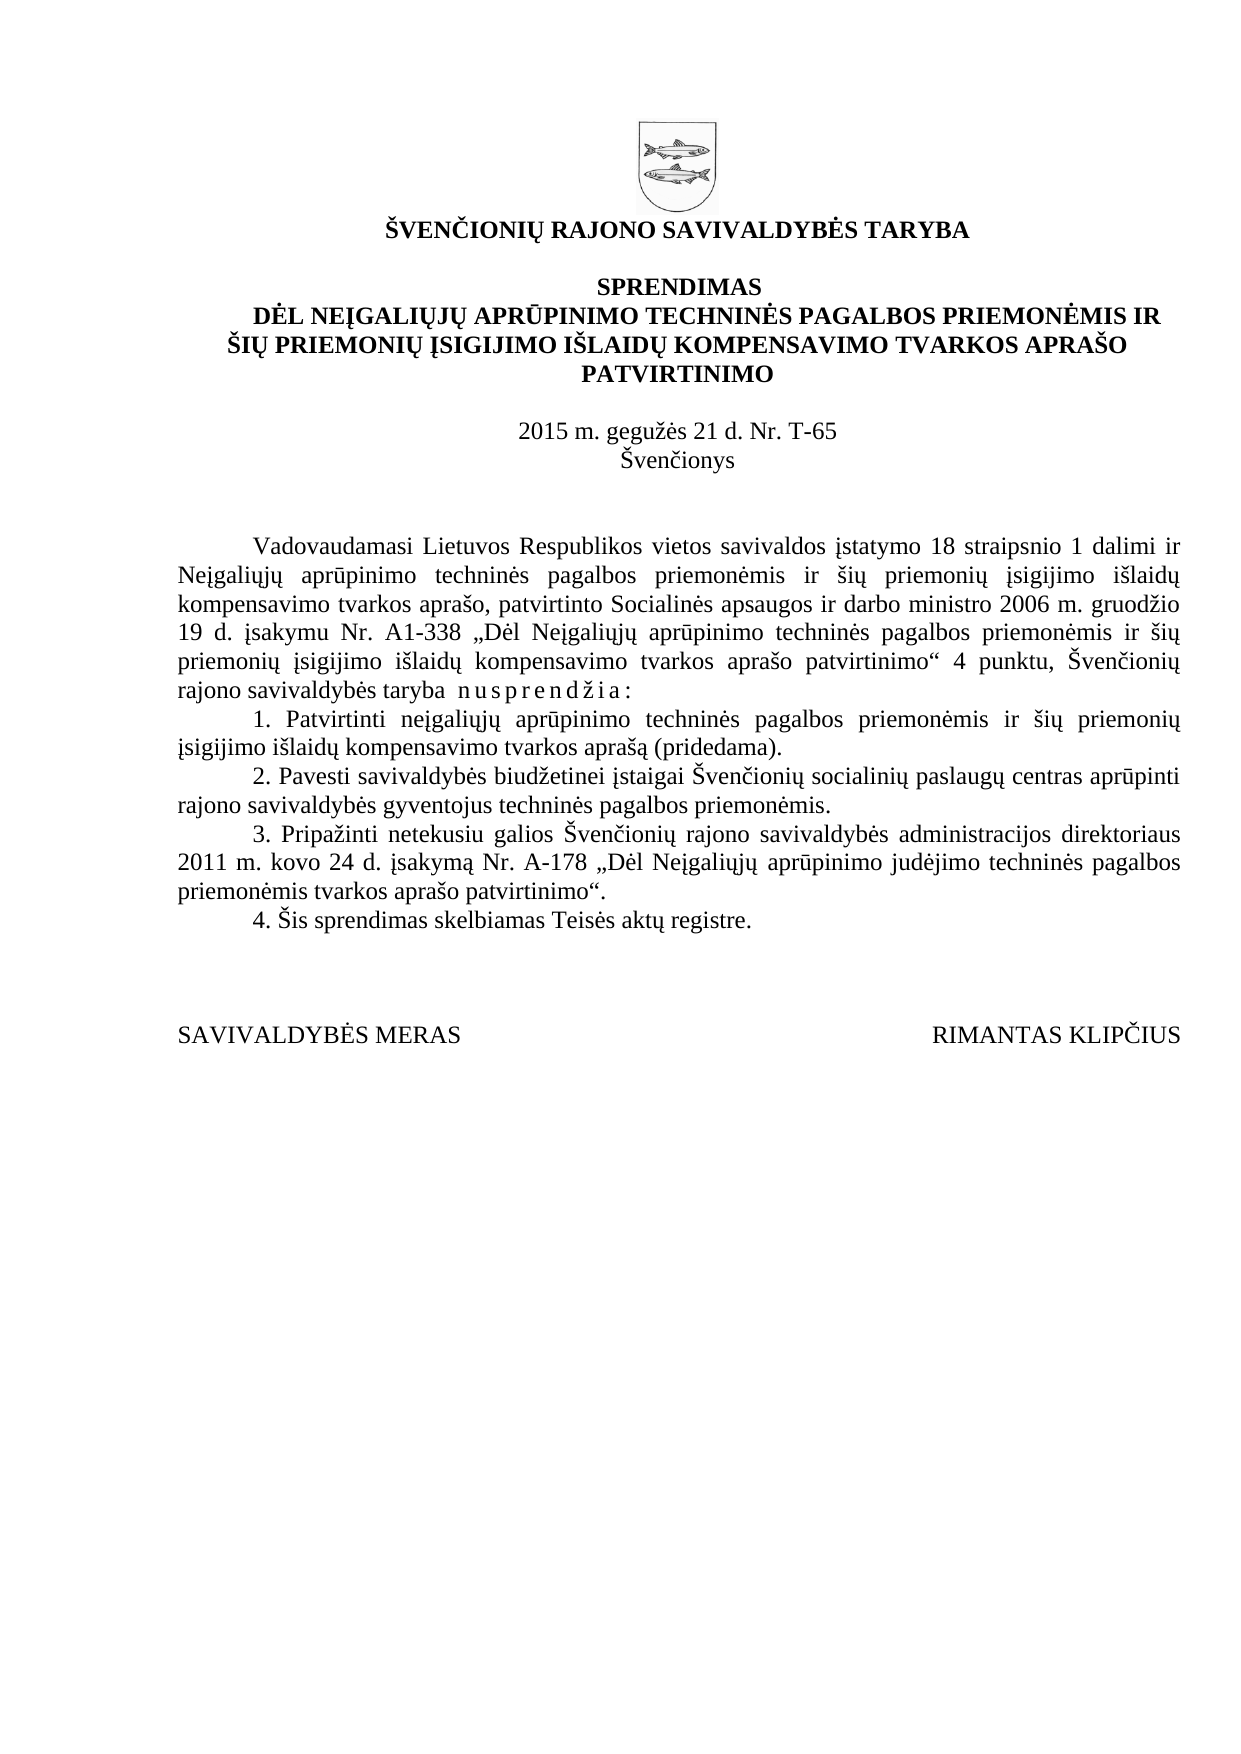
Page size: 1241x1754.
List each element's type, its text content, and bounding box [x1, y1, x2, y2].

text Vadovaudamasi Lietuvos Respublikos vietos savivaldos įstatymo 18 straipsnio 1 dalimi ir Neįgaliųjų aprūpinimo techninės pagalbos priemonėmis ir šių priemonių įsigijimo išlaidų kompensavimo tvarkos aprašo, patvirtinto Socialinės apsaugos ir darbo ministro 2006 m. gruodžio 19 d. įsakymu Nr. A1-338 „Dėl Neįgaliųjų aprūpinimo techninės pagalbos priemonėmis ir šių priemonių įsigijimo išlaidų kompensavimo tvarkos aprašo patvirtinimo“ 4 punktu, Švenčionių rajono savivaldybės taryba nusprendžia: [177, 531, 1181, 704]
text 2. Pavesti savivaldybės biudžetinei įstaigai Švenčionių socialinių paslaugų centras aprūpinti rajono savivaldybės gyventojus techninės pagalbos priemonėmis. [177, 761, 1181, 819]
text Švenčionys [174, 445, 1181, 474]
text 4. Šis sprendimas skelbiamas Teisės aktų registre. [177, 905, 1181, 934]
text 2015 m. gegužės 21 d. Nr. T-65 [174, 416, 1181, 445]
text SAVIVALDYBĖS MERAS RIMANTAS KLIPČIUS [177, 1020, 1181, 1049]
subtitle ŠVENČIONIŲ RAJONO SAVIVALDYBĖS TARYBA [174, 215, 1181, 244]
text SPRENDIMAS [177, 272, 1181, 301]
text 3. Pripažinti netekusiu galios Švenčionių rajono savivaldybės administracijos direktoriaus 2011 m. kovo 24 d. įsakymą Nr. A-178 „Dėl Neįgaliųjų aprūpinimo judėjimo techninės pagalbos priemonėmis tvarkos aprašo patvirtinimo“. [177, 819, 1181, 905]
text DĖL NEĮGALIŲJŲ APRŪPINIMO TECHNINĖS PAGALBOS PRIEMONĖMIS IR ŠIŲ PRIEMONIŲ ĮSIGIJIMO IŠLAIDŲ KOMPENSAVIMO TVARKOS APRAŠO PATVIRTINIMO [174, 301, 1181, 387]
text 1. Patvirtinti neįgaliųjų aprūpinimo techninės pagalbos priemonėmis ir šių priemonių įsigijimo išlaidų kompensavimo tvarkos aprašą (pridedama). [177, 704, 1181, 761]
